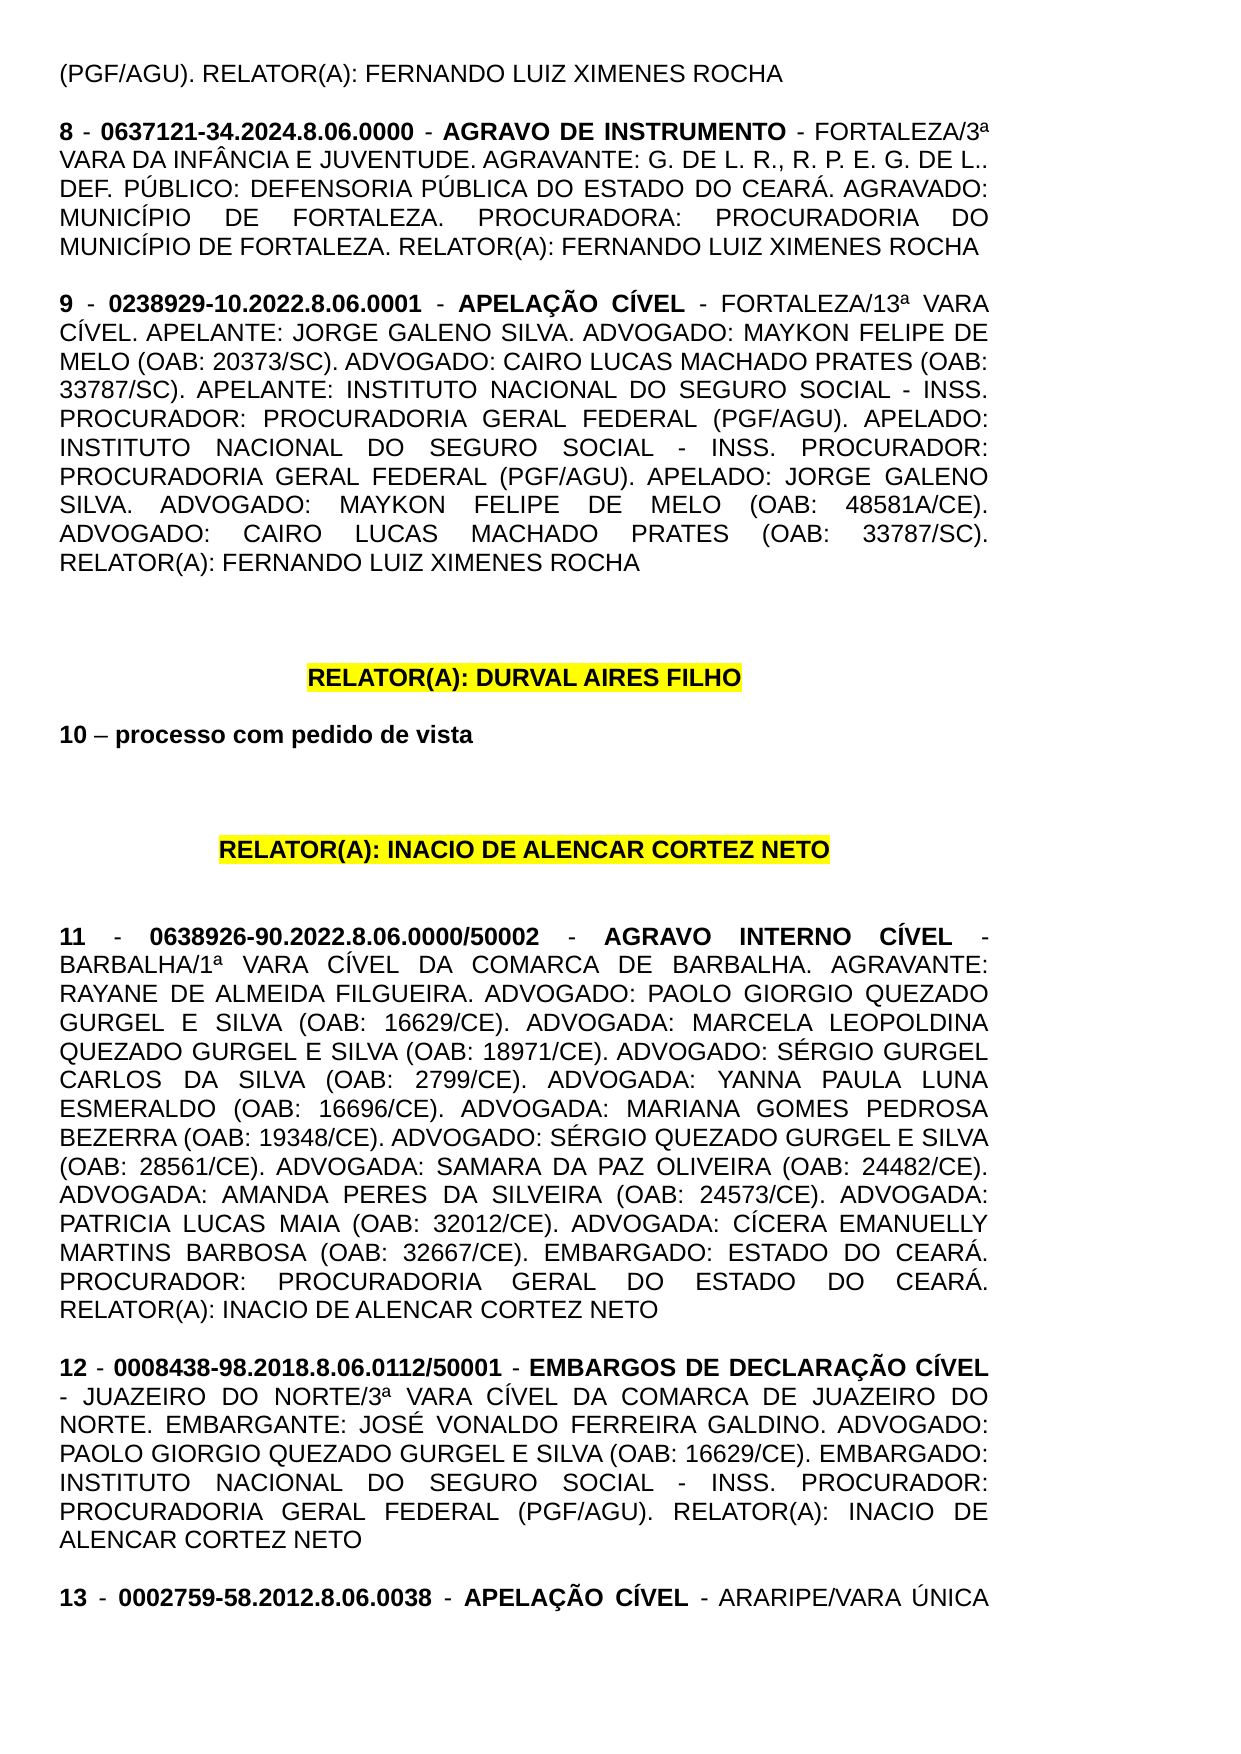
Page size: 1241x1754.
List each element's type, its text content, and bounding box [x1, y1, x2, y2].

text RELATOR(A): DURVAL AIRES FILHO [59, 663, 990, 692]
text 10 – processo com pedido de vista [59, 720, 989, 749]
text 11 - 0638926-90.2022.8.06.0000/50002 - AGRAVO INTERNO CÍVEL - BARBALHA/1ª VARA CÍVEL DA COMARCA DE BARBALHA. AGRAVANTE: RAYANE DE ALMEIDA FILGUEIRA. ADVOGADO: PAOLO GIORGIO QUEZADO GURGEL E SILVA (OAB: 16629/CE). ADVOGADA: MARCELA LEOPOLDINA QUEZADO GURGEL E SILVA (OAB: 18971/CE). ADVOGADO: SÉRGIO GURGEL CARLOS DA SILVA (OAB: 2799/CE). ADVOGADA: YANNA PAULA LUNA ESMERALDO (OAB: 16696/CE). ADVOGADA: MARIANA GOMES PEDROSA BEZERRA (OAB: 19348/CE). ADVOGADO: SÉRGIO QUEZADO GURGEL E SILVA (OAB: 28561/CE). ADVOGADA: SAMARA DA PAZ OLIVEIRA (OAB: 24482/CE). ADVOGADA: AMANDA PERES DA SILVEIRA (OAB: 24573/CE). ADVOGADA: PATRICIA LUCAS MAIA (OAB: 32012/CE). ADVOGADA: CÍCERA EMANUELLY MARTINS BARBOSA (OAB: 32667/CE). EMBARGADO: ESTADO DO CEARÁ. PROCURADOR: PROCURADORIA GERAL DO ESTADO DO CEARÁ. RELATOR(A): INACIO DE ALENCAR CORTEZ NETO [59, 922, 989, 1324]
text (PGF/AGU). RELATOR(A): FERNANDO LUIZ XIMENES ROCHA [59, 59, 989, 88]
text 9 - 0238929-10.2022.8.06.0001 - APELAÇÃO CÍVEL - FORTALEZA/13ª VARA CÍVEL. APELANTE: JORGE GALENO SILVA. ADVOGADO: MAYKON FELIPE DE MELO (OAB: 20373/SC). ADVOGADO: CAIRO LUCAS MACHADO PRATES (OAB: 33787/SC). APELANTE: INSTITUTO NACIONAL DO SEGURO SOCIAL - INSS. PROCURADOR: PROCURADORIA GERAL FEDERAL (PGF/AGU). APELADO: INSTITUTO NACIONAL DO SEGURO SOCIAL - INSS. PROCURADOR: PROCURADORIA GERAL FEDERAL (PGF/AGU). APELADO: JORGE GALENO SILVA. ADVOGADO: MAYKON FELIPE DE MELO (OAB: 48581A/CE). ADVOGADO: CAIRO LUCAS MACHADO PRATES (OAB: 33787/SC). RELATOR(A): FERNANDO LUIZ XIMENES ROCHA [59, 289, 989, 577]
text 12 - 0008438-98.2018.8.06.0112/50001 - EMBARGOS DE DECLARAÇÃO CÍVEL - JUAZEIRO DO NORTE/3ª VARA CÍVEL DA COMARCA DE JUAZEIRO DO NORTE. EMBARGANTE: JOSÉ VONALDO FERREIRA GALDINO. ADVOGADO: PAOLO GIORGIO QUEZADO GURGEL E SILVA (OAB: 16629/CE). EMBARGADO: INSTITUTO NACIONAL DO SEGURO SOCIAL - INSS. PROCURADOR: PROCURADORIA GERAL FEDERAL (PGF/AGU). RELATOR(A): INACIO DE ALENCAR CORTEZ NETO [59, 1353, 989, 1554]
text RELATOR(A): INACIO DE ALENCAR CORTEZ NETO [59, 835, 990, 864]
text 13 - 0002759-58.2012.8.06.0038 - APELAÇÃO CÍVEL - ARARIPE/VARA ÚNICA [59, 1583, 989, 1612]
text 8 - 0637121-34.2024.8.06.0000 - AGRAVO DE INSTRUMENTO - FORTALEZA/3ª VARA DA INFÂNCIA E JUVENTUDE. AGRAVANTE: G. DE L. R., R. P. E. G. DE L.. DEF. PÚBLICO: DEFENSORIA PÚBLICA DO ESTADO DO CEARÁ. AGRAVADO: MUNICÍPIO DE FORTALEZA. PROCURADORA: PROCURADORIA DO MUNICÍPIO DE FORTALEZA. RELATOR(A): FERNANDO LUIZ XIMENES ROCHA [59, 117, 989, 260]
